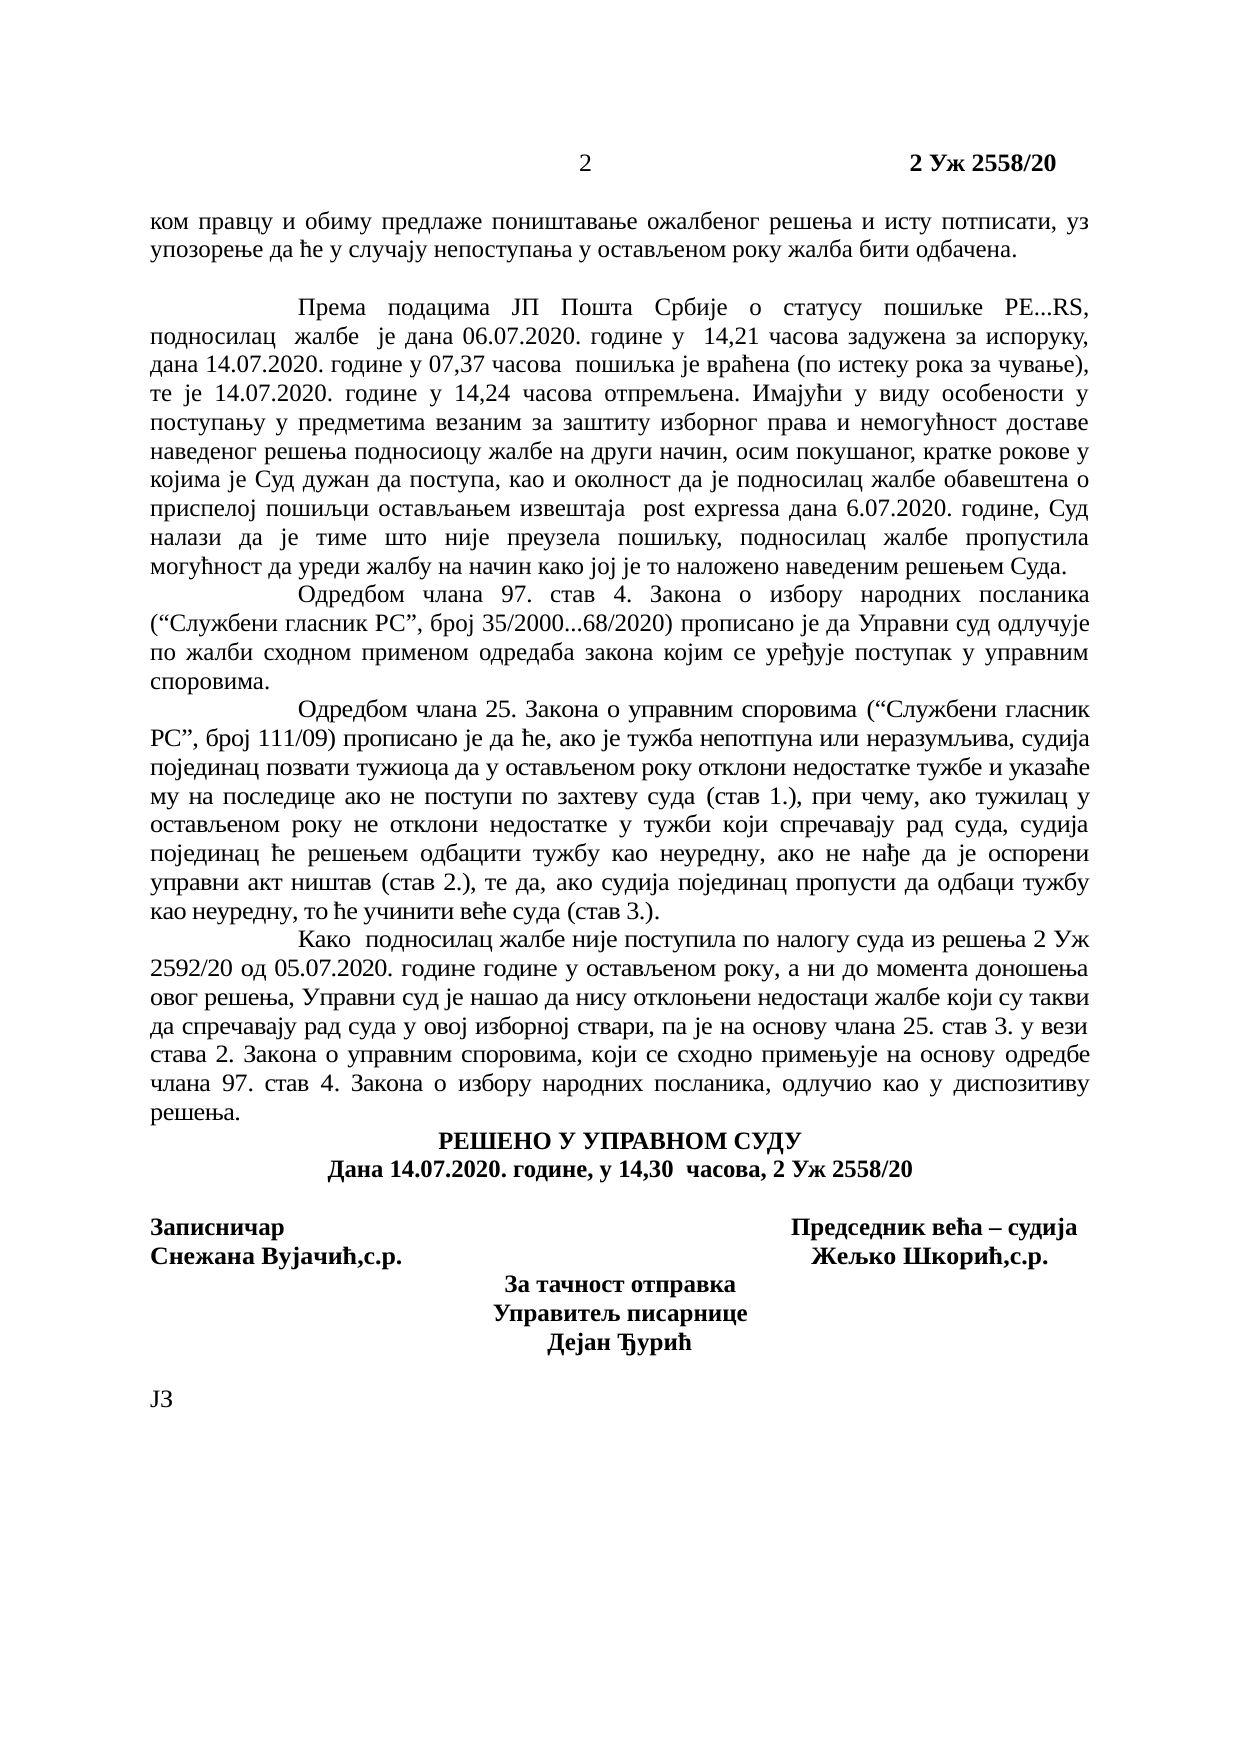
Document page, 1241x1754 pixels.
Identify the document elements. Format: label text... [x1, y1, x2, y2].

text За тачност отправка [150, 1269, 1090, 1298]
text Снежана Вујачић,с.р. Жељко Шкорић,с.р. [150, 1241, 1090, 1269]
text ЈЗ [150, 1384, 1089, 1413]
text Одредбом члана 97. став 4. Закона о избору народних посланика (“Службени гласник РС”, број 35/2000...68/2020) прописано је да Управни суд одлучује по жалби сходном применом одредаба закона којим се уређује поступак у управним споровима. [150, 579, 1090, 694]
text Како подносилац жалбе није поступила по налогу суда из решења 2 Уж 2592/20 од 05.07.2020. године године у остављеном року, а ни до момента доношења овог решења, Управни суд је нашао да нису отклоњени недостаци жалбе који су такви да спречавају рад суда у овој изборној ствари, па је на основу члана 25. став 3. у вези става 2. Закона о управним споровима, који се сходно примењује на основу одредбе члана 97. став 4. Закона о избору народних посланика, одлучио као у диспозитиву решења. [150, 924, 1090, 1126]
text Управитељ писарнице [150, 1298, 1090, 1327]
text РЕШЕНО У УПРАВНОМ СУДУ [150, 1126, 1090, 1154]
text Према подацима ЈП Пошта Србије о статусу пошиљке РE...RS, подносилац жалбе је дана 06.07.2020. године у 14,21 часова задужена за испоруку, дана 14.07.2020. године у 07,37 часова пошиљка је враћена (по истеку рока за чување), те је 14.07.2020. године у 14,24 часова отпремљена. Имајући у виду особености у поступању у предметима везаним за заштиту изборног права и немогућност доставе наведеног решења подносиоцу жалбе на други начин, осим покушаног, кратке рокове у којима је Суд дужан да поступа, као и околност да је подносилац жалбе обавештена о приспелој пошиљци остављањем извештаја post expressa дана 6.07.2020. године, Суд налази да је тиме што није преузела пошиљку, подносилац жалбе пропустила могућност да уреди жалбу на начин како јој је то наложено наведеним решењем Суда. [150, 292, 1090, 579]
text Одредбом члана 25. Закона о управним споровима (“Службени гласник РС”, број 111/09) прописано је да ће, ако је тужба непотпуна или неразумљива, судија појединац позвати тужиоца да у остављеном року отклони недостатке тужбе и указаће му на последице ако не поступи по захтеву суда (став 1.), при чему, ако тужилац у остављеном року не отклони недостатке у тужби који спречавају рад суда, судија појединац ће решењем одбацити тужбу као неуредну, ако не нађе да је оспорени управни акт ништав (став 2.), те да, ако судија појединац пропусти да одбаци тужбу као неуредну, то ће учинити веће суда (став 3.). [150, 694, 1090, 924]
text Дана 14.07.2020. године, у 14,30 часова, 2 Уж 2558/20 [150, 1154, 1090, 1183]
text Дејан Ђурић [150, 1327, 1089, 1356]
text ком правцу и обиму предлаже поништавање ожалбеног решења и исту потписати, уз упозорење да ће у случају непоступања у остављеном року жалба бити одбачена. [150, 206, 1090, 263]
text Записничар Председник већа – судија [150, 1212, 1090, 1241]
